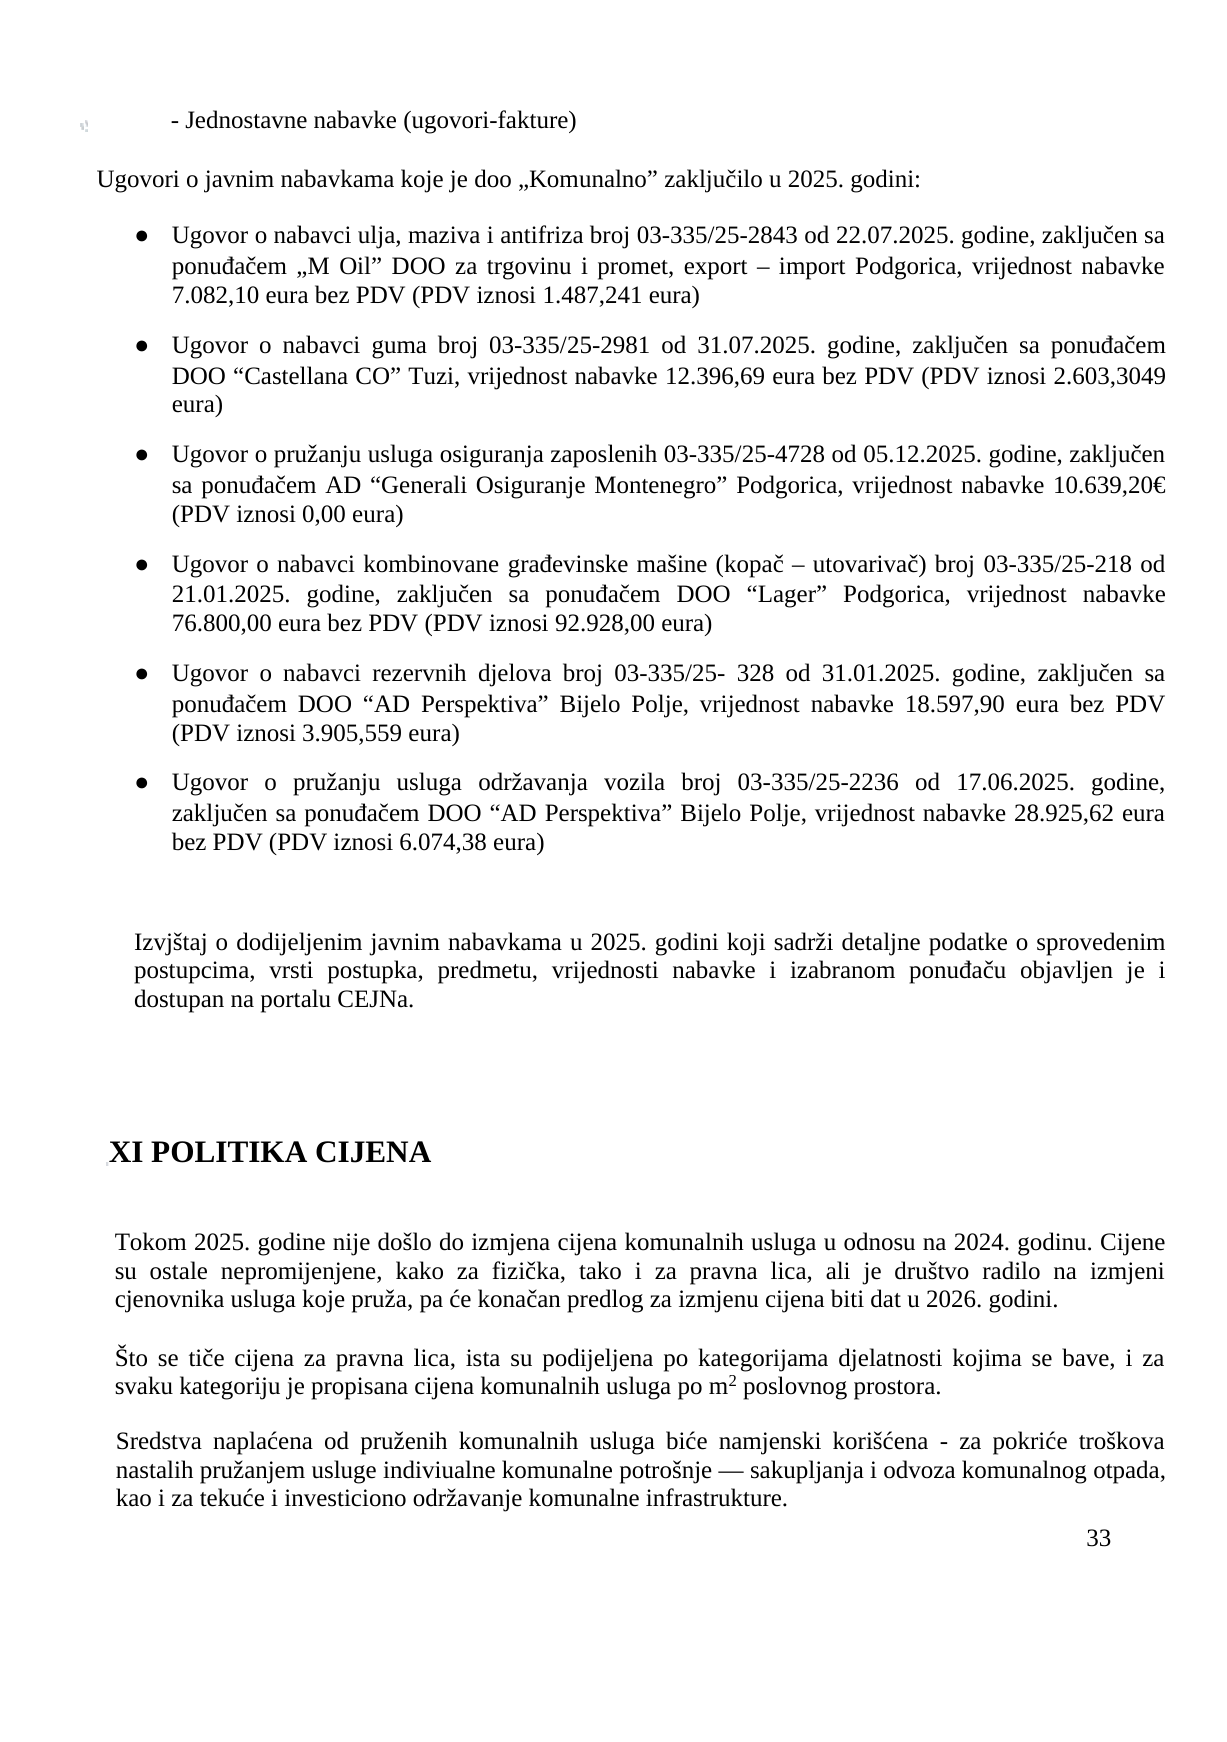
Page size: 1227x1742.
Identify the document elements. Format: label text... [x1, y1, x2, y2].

list Ugovor o nabavci guma broj 03-335/25-2981 od 31.07.2025. godine, zaključen sa ponuđačem DOO “Castellana CO” Tuzi, vrijednost nabavke 12.396,69 eura bez PDV (PDV iznosi 2.603,3049 eura) [134, 330, 1166, 418]
text Izvjštaj o dodijeljenim javnim nabavkama u 2025. godini koji sadrži detaljne podatke o sprovedenim postupcima, vrsti postupka, predmetu, vrijednosti nabavke i izabranom ponuđaču objavljen je i dostupan na portalu CEJNa. [134, 927, 1166, 1013]
list Ugovor o nabavci ulja, maziva i antifriza broj 03-335/25-2843 od 22.07.2025. godine, zaključen sa ponuđačem „M Oil” DOO za trgovinu i promet, export – import Podgorica, vrijednost nabavke 7.082,10 eura bez PDV (PDV iznosi 1.487,241 eura) [134, 221, 1166, 309]
list Ugovor o pružanju usluga održavanja vozila broj 03-335/25-2236 od 17.06.2025. godine, zaključen sa ponuđačem DOO “AD Perspektiva” Bijelo Polje, vrijednost nabavke 28.925,62 eura bez PDV (PDV iznosi 6.074,38 eura) [134, 767, 1166, 856]
subtitle XI POLITIKA CIJENA [106, 1133, 1166, 1169]
text Sredstva naplaćena od pruženih komunalnih usluga biće namjenski korišćena - za pokriće troškova nastalih pružanjem usluge indiviualne komunalne potrošnje — sakupljanja i odvoza komunalnog otpada, kao i za tekuće i investiciono održavanje komunalne infrastrukture. [116, 1426, 1166, 1512]
text Tokom 2025. godine nije došlo do izmjena cijena komunalnih usluga u odnosu na 2024. godinu. Cijene su ostale nepromijenjene, kako za fizička, tako i za pravna lica, ali je društvo radilo na izmjeni cjenovnika usluga koje pruža, pa će konačan predlog za izmjenu cijena biti dat u 2026. godini. [114, 1227, 1166, 1313]
list Ugovor o pružanju usluga osiguranja zaposlenih 03-335/25-4728 od 05.12.2025. godine, zaključen sa ponuđačem AD “Generali Osiguranje Montenegro” Podgorica, vrijednost nabavke 10.639,20€ (PDV iznosi 0,00 eura) [134, 439, 1166, 528]
list Ugovor o nabavci rezervnih djelova broj 03-335/25- 328 od 31.01.2025. godine, zaključen sa ponuđačem DOO “AD Perspektiva” Bijelo Polje, vrijednost nabavke 18.597,90 eura bez PDV (PDV iznosi 3.905,559 eura) [134, 658, 1166, 746]
text Što se tiče cijena za pravna lica, ista su podijeljena po kategorijama djelatnosti kojima se bave, i za svaku kategoriju je propisana cijena komunalnih usluga po m2 poslovnog prostora. [114, 1343, 1166, 1400]
text Ugovori o javnim nabavkama koje je doo „Komunalno” zaključilo u 2025. godini: [96, 164, 1166, 192]
list Ugovor o nabavci kombinovane građevinske mašine (kopač – utovarivač) broj 03-335/25-218 od 21.01.2025. godine, zaključen sa ponuđačem DOO “Lager” Podgorica, vrijednost nabavke 76.800,00 eura bez PDV (PDV iznosi 92.928,00 eura) [134, 549, 1166, 637]
text - Jednostavne nabavke (ugovori-fakture) [96, 106, 1166, 134]
